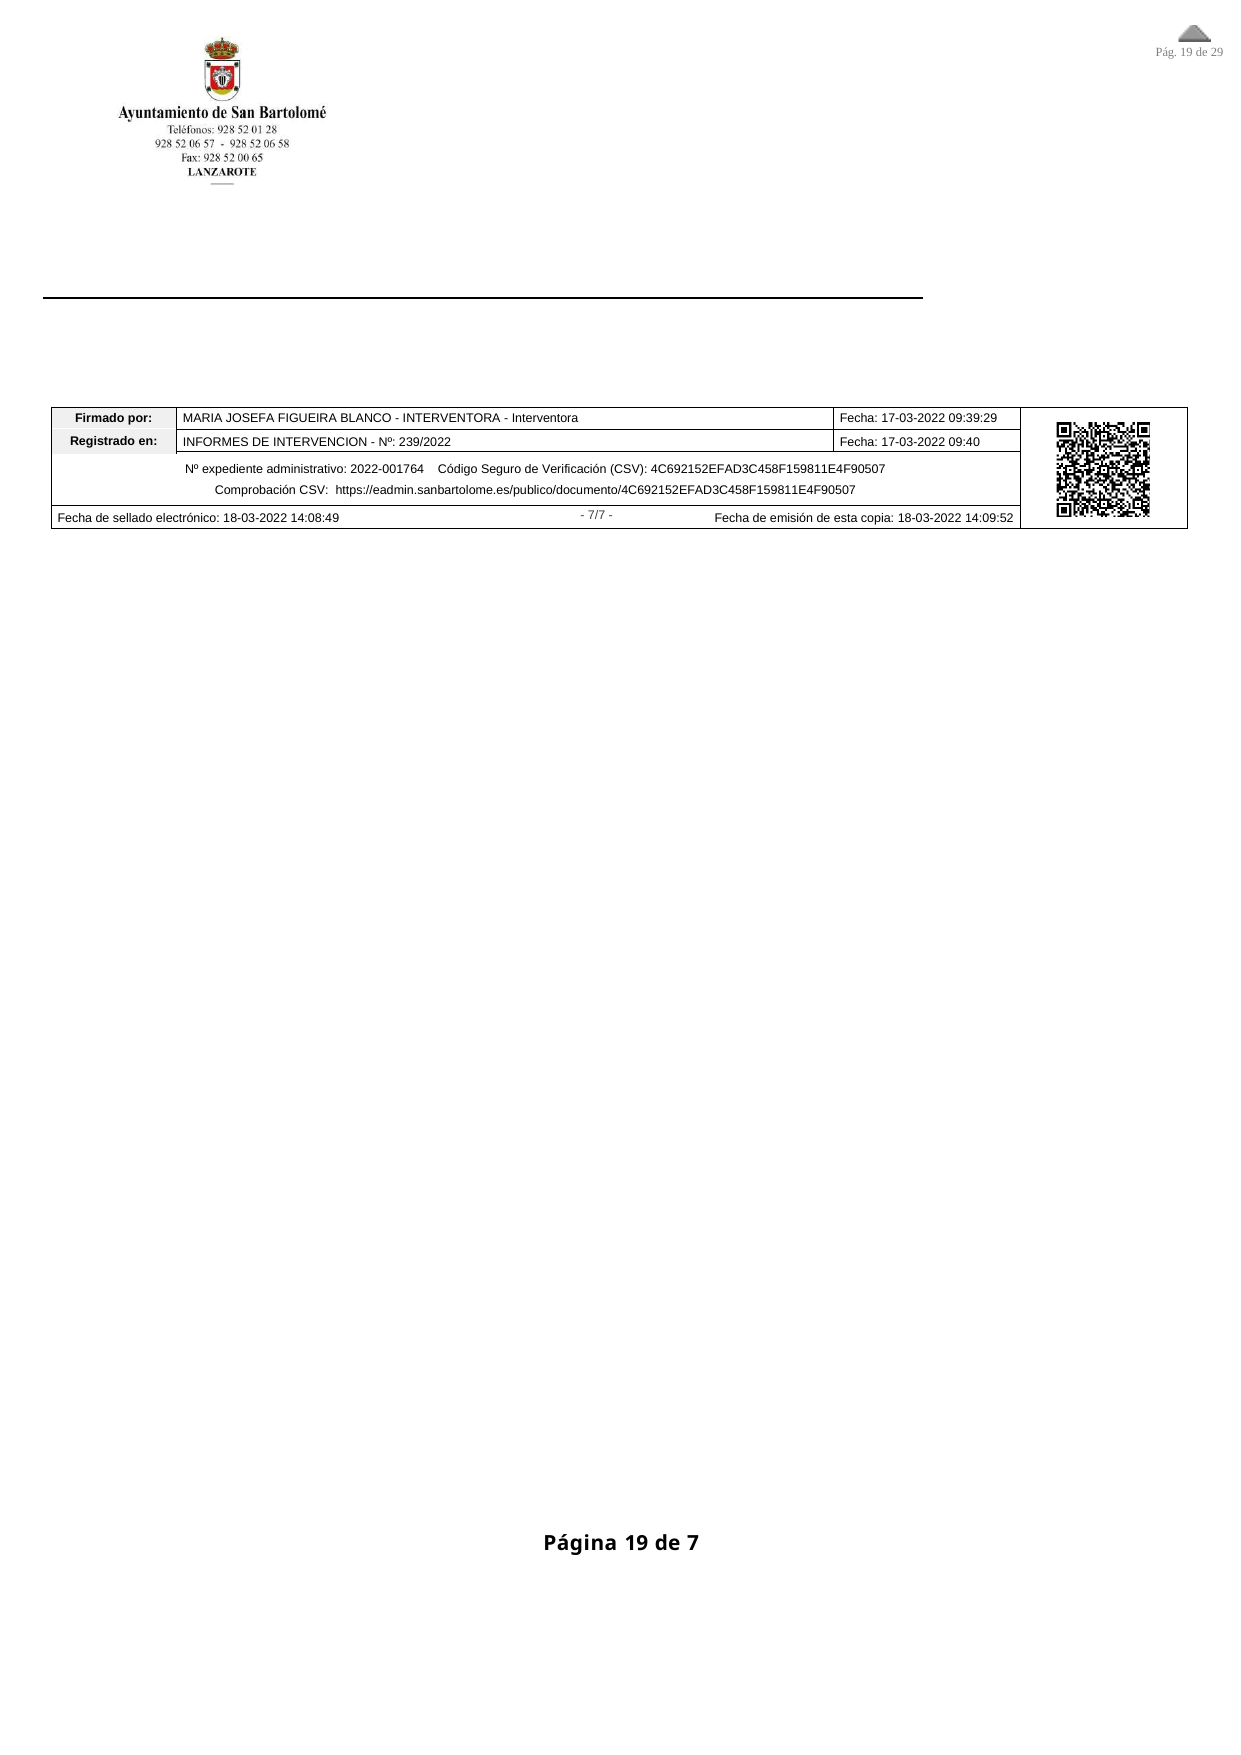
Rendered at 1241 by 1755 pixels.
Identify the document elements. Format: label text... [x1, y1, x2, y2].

table_header Firmado por: [52, 408, 176, 428]
table_header MARIA JOSEFA FIGUEIRA BLANCO - INTERVENTORA - Interventora [177, 408, 833, 428]
table_cell Nº expediente administrativo: 2022-001764 Código Seguro de Verificación (CSV): 4C692152EFAD3C458F159811E4F90507 Comprobación CSV: https://eadmin.sanbartolome.es/publico/documento/4C692152EFAD3C458F159811E4F90507 [52, 452, 1020, 505]
picture [1056, 422, 1150, 517]
picture [116, 36, 329, 186]
table_header [1021, 408, 1187, 528]
table_cell Fecha de sellado electrónico: 18-03-2022 14:08:49 - 7/7 - Fecha de emisión de esta copia: 18-03-2022 14:09:52 [52, 506, 1020, 528]
table_cell Registrado en: [52, 432, 176, 451]
table_cell INFORMES DE INTERVENCION - Nº: 239/2022 [177, 430, 833, 451]
table_cell Fecha: 17-03-2022 09:40 [834, 430, 1020, 451]
table_header Fecha: 17-03-2022 09:39:29 [834, 408, 1020, 428]
picture [1177, 25, 1211, 42]
